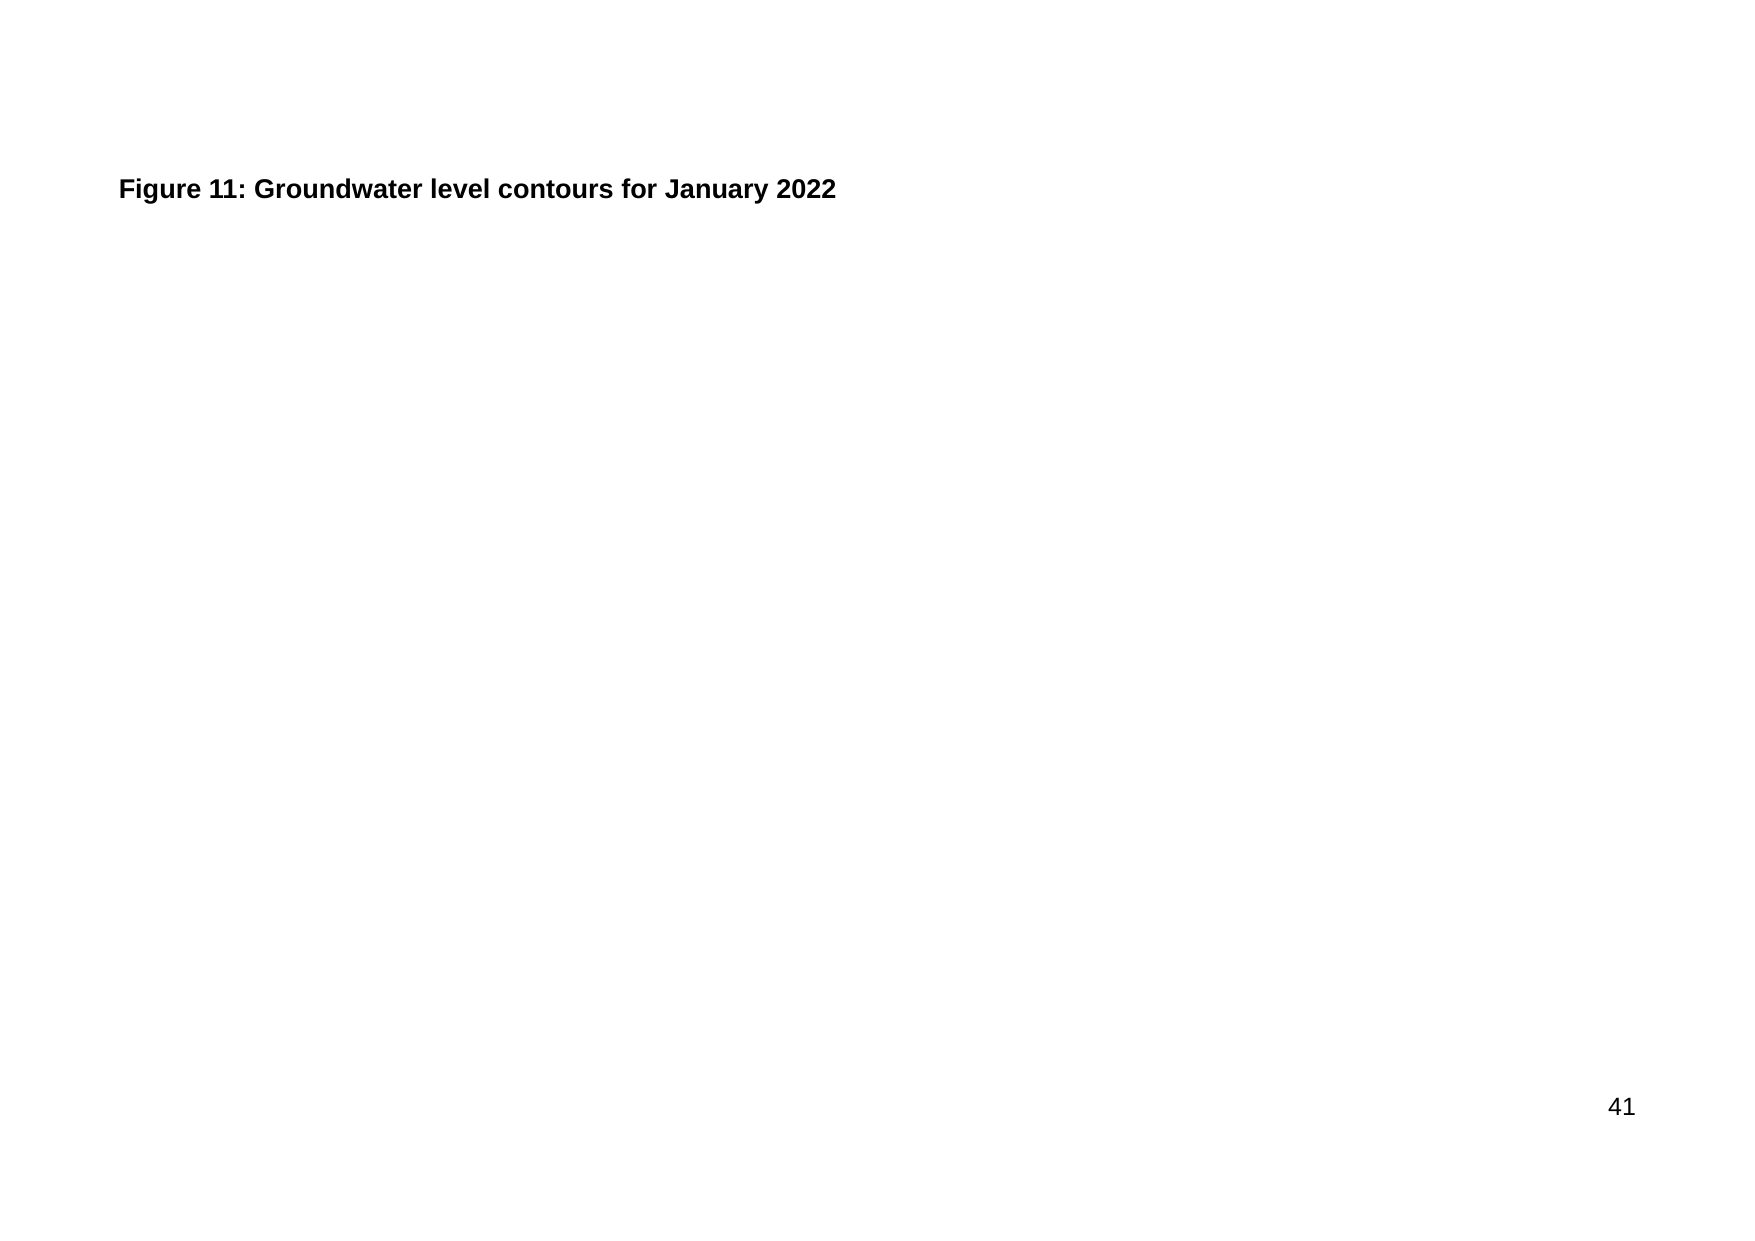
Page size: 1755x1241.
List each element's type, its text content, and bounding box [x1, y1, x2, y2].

subtitle Figure 11: Groundwater level contours for January 2022 [118, 173, 1636, 204]
